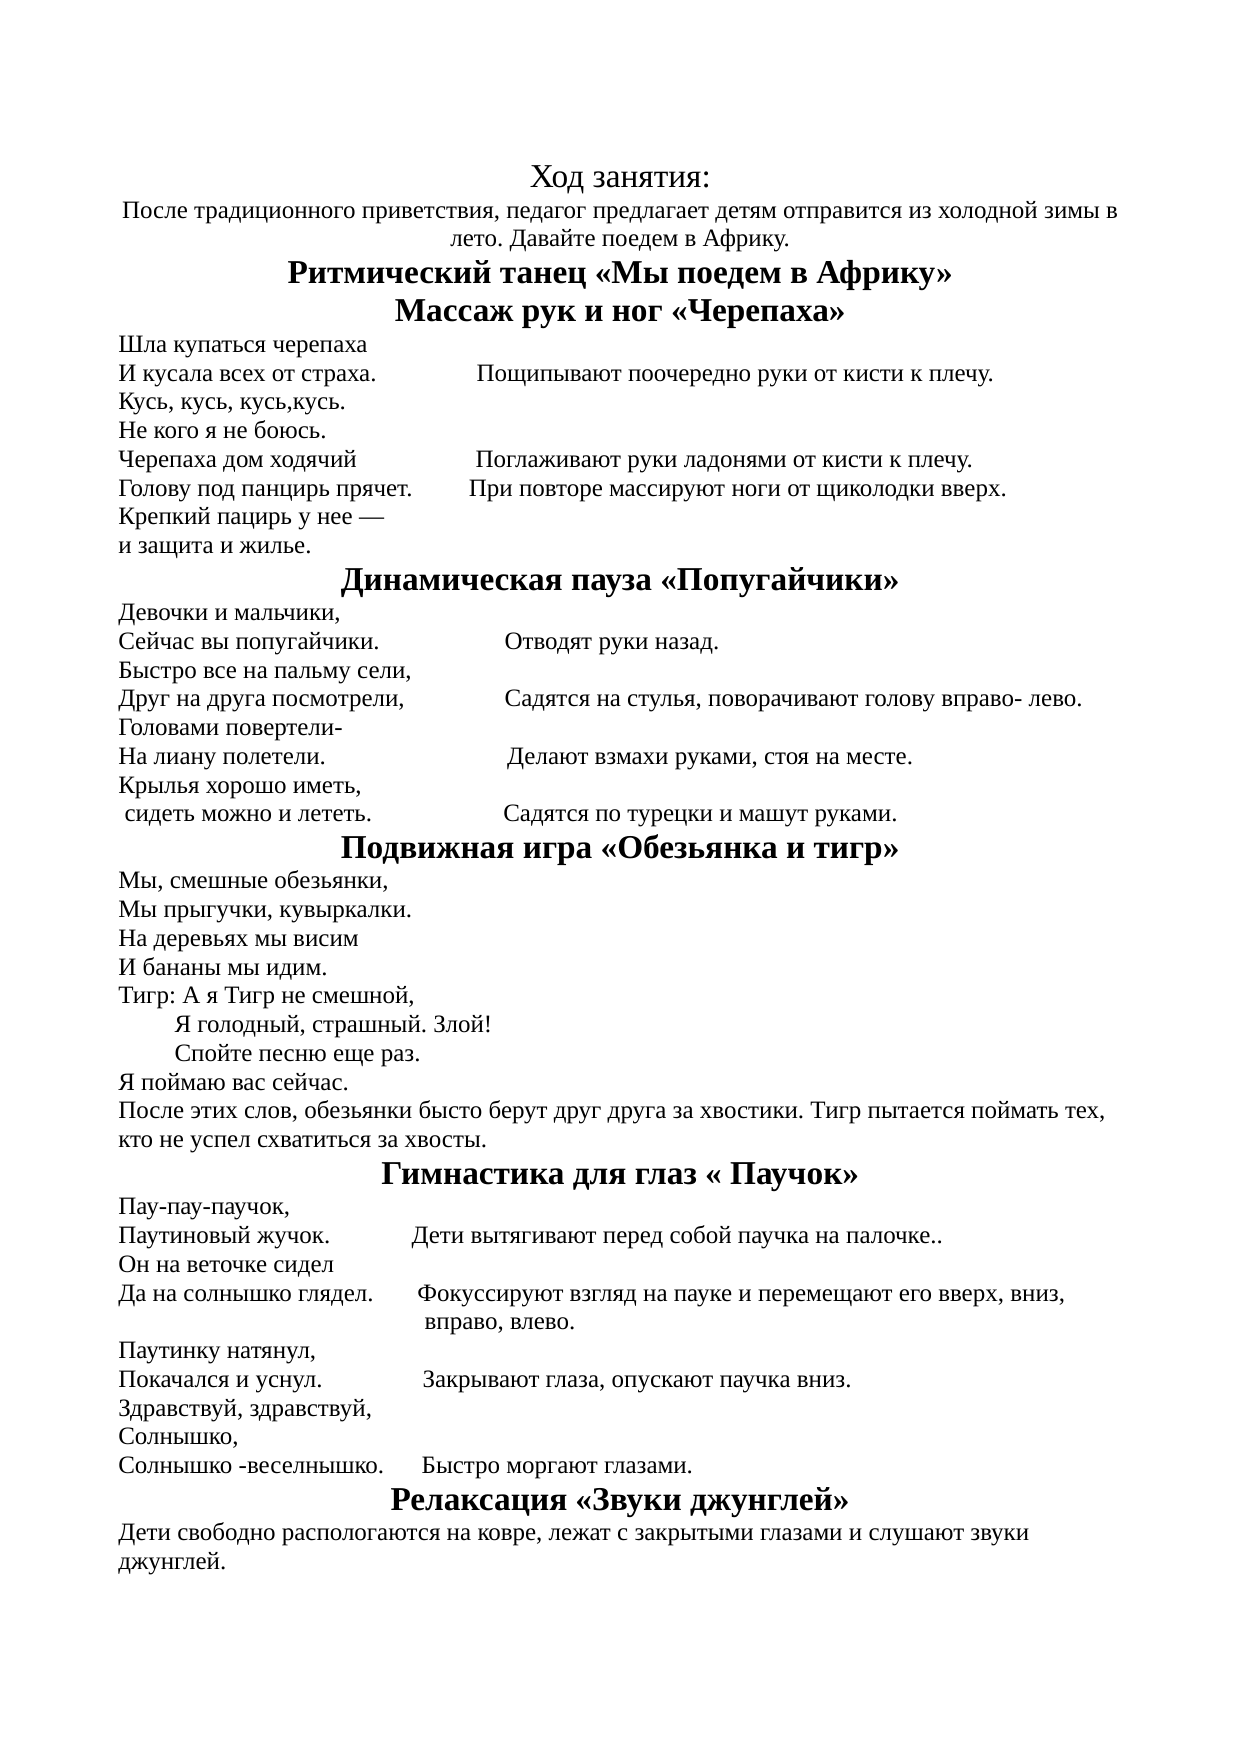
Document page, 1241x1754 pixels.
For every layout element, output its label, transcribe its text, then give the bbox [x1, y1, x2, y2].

text И бананы мы идим. [118, 952, 1122, 981]
text Спойте песню еще раз. [118, 1038, 1122, 1067]
text Подвижная игра «Обезьянка и тигр» [118, 827, 1122, 866]
text Паутиновый жучок. Дети вытягивают перед собой паучка на палочке.. [118, 1220, 1122, 1249]
text Крепкий пацирь у нее — [118, 501, 1122, 530]
text Кусь, кусь, кусь,кусь. [118, 386, 1122, 415]
text сидеть можно и лететь. Садятся по турецки и машут руками. [118, 798, 1122, 827]
text вправо, влево. [118, 1306, 1122, 1335]
text Солнышко, [118, 1421, 1122, 1450]
text Тигр: А я Тигр не смешной, [118, 981, 1122, 1009]
text Релаксация «Звуки джунглей» [118, 1479, 1122, 1517]
text Динамическая пауза «Попугайчики» [118, 559, 1122, 597]
text Я голодный, страшный. Злой! [118, 1009, 1122, 1038]
text Головами повертели- [118, 712, 1122, 741]
text Пау-пау-паучок, [118, 1191, 1122, 1220]
text Быстро все на пальму сели, [118, 655, 1122, 683]
text После традиционного приветствия, педагог предлагает детям отправится из холодной зимы в лето. Давайте поедем в Африку. [118, 195, 1122, 252]
text Здравствуй, здравствуй, [118, 1393, 1122, 1421]
text Паутинку натянул, [118, 1335, 1122, 1364]
text Массаж рук и ног «Черепаха» [118, 291, 1122, 329]
text Я поймаю вас сейчас. [118, 1067, 1122, 1096]
text И кусала всех от страха. Пощипывают поочередно руки от кисти к плечу. [118, 358, 1122, 386]
text Солнышко -веселнышко. Быстро моргают глазами. [118, 1450, 1122, 1479]
text Сейчас вы попугайчики. Отводят руки назад. [118, 626, 1122, 655]
text Шла купаться черепаха [118, 329, 1122, 358]
text Гимнастика для глаз « Паучок» [118, 1153, 1122, 1191]
text Дети свободно распологаются на ковре, лежат с закрытыми глазами и слушают звуки джунглей. [118, 1517, 1122, 1575]
text Мы, смешные обезьянки, [118, 866, 1122, 894]
text Да на солнышко глядел. Фокуссируют взгляд на пауке и перемещают его вверх, вниз, [118, 1278, 1122, 1306]
text Черепаха дом ходячий Поглаживают руки ладонями от кисти к плечу. [118, 444, 1122, 473]
text Он на веточке сидел [118, 1249, 1122, 1278]
text После этих слов, обезьянки бысто берут друг друга за хвостики. Тигр пытается поймать тех, кто не успел схватиться за хвосты. [118, 1096, 1122, 1153]
text Девочки и мальчики, [118, 597, 1122, 626]
text Мы прыгучки, кувыркалки. [118, 894, 1122, 923]
text Ход занятия: [118, 156, 1122, 195]
text На лиану полетели. Делают взмахи руками, стоя на месте. [118, 741, 1122, 770]
text и защита и жилье. [118, 530, 1122, 559]
text На деревьях мы висим [118, 923, 1122, 952]
text Ритмический танец «Мы поедем в Африку» [118, 252, 1122, 291]
text Крылья хорошо иметь, [118, 770, 1122, 798]
text Друг на друга посмотрели, Садятся на стулья, поворачивают голову вправо- лево. [118, 683, 1122, 712]
text Голову под панцирь прячет. При повторе массируют ноги от щиколодки вверх. [118, 473, 1122, 501]
text Не кого я не боюсь. [118, 415, 1122, 444]
text Покачался и уснул. Закрывают глаза, опускают паучка вниз. [118, 1364, 1122, 1393]
